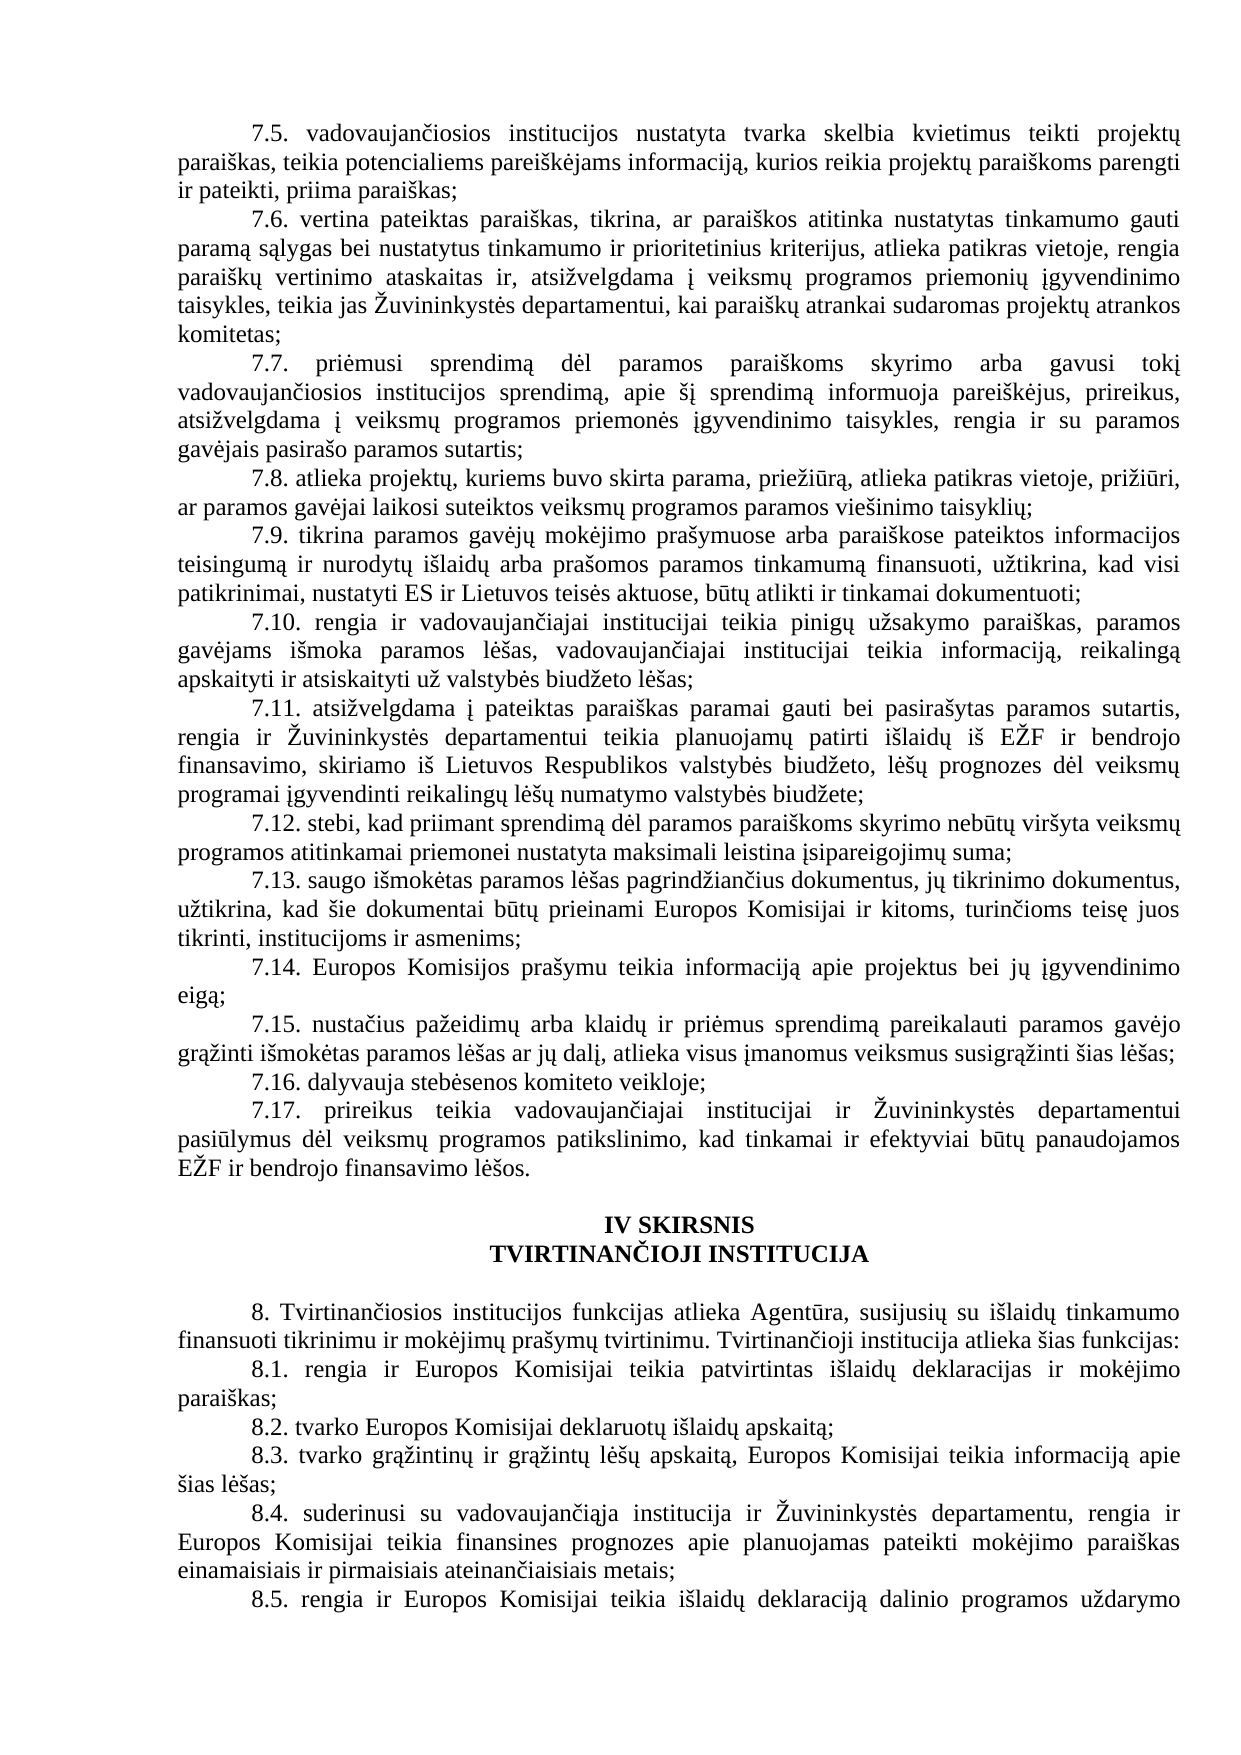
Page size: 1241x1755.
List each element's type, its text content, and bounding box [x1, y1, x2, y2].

text 8.4. suderinusi su vadovaujančiąja institucija ir Žuvininkystės departamentu, rengia ir Europos Komisijai teikia finansines prognozes apie planuojamas pateikti mokėjimo paraiškas einamaisiais ir pirmaisiais ateinančiaisiais metais; [177, 1498, 1181, 1584]
text TVIRTINANČIOJI INSTITUCIJA [177, 1239, 1181, 1268]
text 7.15. nustačius pažeidimų arba klaidų ir priėmus sprendimą pareikalauti paramos gavėjo grąžinti išmokėtas paramos lėšas ar jų dalį, atlieka visus įmanomus veiksmus susigrąžinti šias lėšas; [177, 1009, 1181, 1067]
text IV SKIRSNIS [177, 1211, 1181, 1239]
text 7.13. saugo išmokėtas paramos lėšas pagrindžiančius dokumentus, jų tikrinimo dokumentus, užtikrina, kad šie dokumentai būtų prieinami Europos Komisijai ir kitoms, turinčioms teisę juos tikrinti, institucijoms ir asmenims; [177, 866, 1181, 952]
text 7.9. tikrina paramos gavėjų mokėjimo prašymuose arba paraiškose pateiktos informacijos teisingumą ir nurodytų išlaidų arba prašomos paramos tinkamumą finansuoti, užtikrina, kad visi patikrinimai, nustatyti ES ir Lietuvos teisės aktuose, būtų atlikti ir tinkamai dokumentuoti; [177, 521, 1181, 607]
text 7.16. dalyvauja stebėsenos komiteto veikloje; [177, 1067, 1181, 1096]
text 8. Tvirtinančiosios institucijos funkcijas atlieka Agentūra, susijusių su išlaidų tinkamumo finansuoti tikrinimu ir mokėjimų prašymų tvirtinimu. Tvirtinančioji institucija atlieka šias funkcijas: [177, 1297, 1181, 1354]
text 8.2. tvarko Europos Komisijai deklaruotų išlaidų apskaitą; [177, 1412, 1181, 1441]
text 7.5. vadovaujančiosios institucijos nustatyta tvarka skelbia kvietimus teikti projektų paraiškas, teikia potencialiems pareiškėjams informaciją, kurios reikia projektų paraiškoms parengti ir pateikti, priima paraiškas; [177, 118, 1181, 204]
text 7.12. stebi, kad priimant sprendimą dėl paramos paraiškoms skyrimo nebūtų viršyta veiksmų programos atitinkamai priemonei nustatyta maksimali leistina įsipareigojimų suma; [177, 808, 1181, 866]
text 8.1. rengia ir Europos Komisijai teikia patvirtintas išlaidų deklaracijas ir mokėjimo paraiškas; [177, 1354, 1181, 1412]
text 7.11. atsižvelgdama į pateiktas paraiškas paramai gauti bei pasirašytas paramos sutartis, rengia ir Žuvininkystės departamentui teikia planuojamų patirti išlaidų iš EŽF ir bendrojo finansavimo, skiriamo iš Lietuvos Respublikos valstybės biudžeto, lėšų prognozes dėl veiksmų programai įgyvendinti reikalingų lėšų numatymo valstybės biudžete; [177, 693, 1181, 808]
text 7.7. priėmusi sprendimą dėl paramos paraiškoms skyrimo arba gavusi tokį vadovaujančiosios institucijos sprendimą, apie šį sprendimą informuoja pareiškėjus, prireikus, atsižvelgdama į veiksmų programos priemonės įgyvendinimo taisykles, rengia ir su paramos gavėjais pasirašo paramos sutartis; [177, 348, 1181, 463]
text 8.3. tvarko grąžintinų ir grąžintų lėšų apskaitą, Europos Komisijai teikia informaciją apie šias lėšas; [177, 1441, 1181, 1498]
text 8.5. rengia ir Europos Komisijai teikia išlaidų deklaraciją dalinio programos uždarymo [177, 1584, 1181, 1613]
text 7.10. rengia ir vadovaujančiajai institucijai teikia pinigų užsakymo paraiškas, paramos gavėjams išmoka paramos lėšas, vadovaujančiajai institucijai teikia informaciją, reikalingą apskaityti ir atsiskaityti už valstybės biudžeto lėšas; [177, 607, 1181, 693]
text 7.8. atlieka projektų, kuriems buvo skirta parama, priežiūrą, atlieka patikras vietoje, prižiūri, ar paramos gavėjai laikosi suteiktos veiksmų programos paramos viešinimo taisyklių; [177, 463, 1181, 521]
text 7.17. prireikus teikia vadovaujančiajai institucijai ir Žuvininkystės departamentui pasiūlymus dėl veiksmų programos patikslinimo, kad tinkamai ir efektyviai būtų panaudojamos EŽF ir bendrojo finansavimo lėšos. [177, 1096, 1181, 1182]
text 7.6. vertina pateiktas paraiškas, tikrina, ar paraiškos atitinka nustatytas tinkamumo gauti paramą sąlygas bei nustatytus tinkamumo ir prioritetinius kriterijus, atlieka patikras vietoje, rengia paraiškų vertinimo ataskaitas ir, atsižvelgdama į veiksmų programos priemonių įgyvendinimo taisykles, teikia jas Žuvininkystės departamentui, kai paraiškų atrankai sudaromas projektų atrankos komitetas; [177, 204, 1181, 348]
text 7.14. Europos Komisijos prašymu teikia informaciją apie projektus bei jų įgyvendinimo eigą; [177, 952, 1181, 1009]
